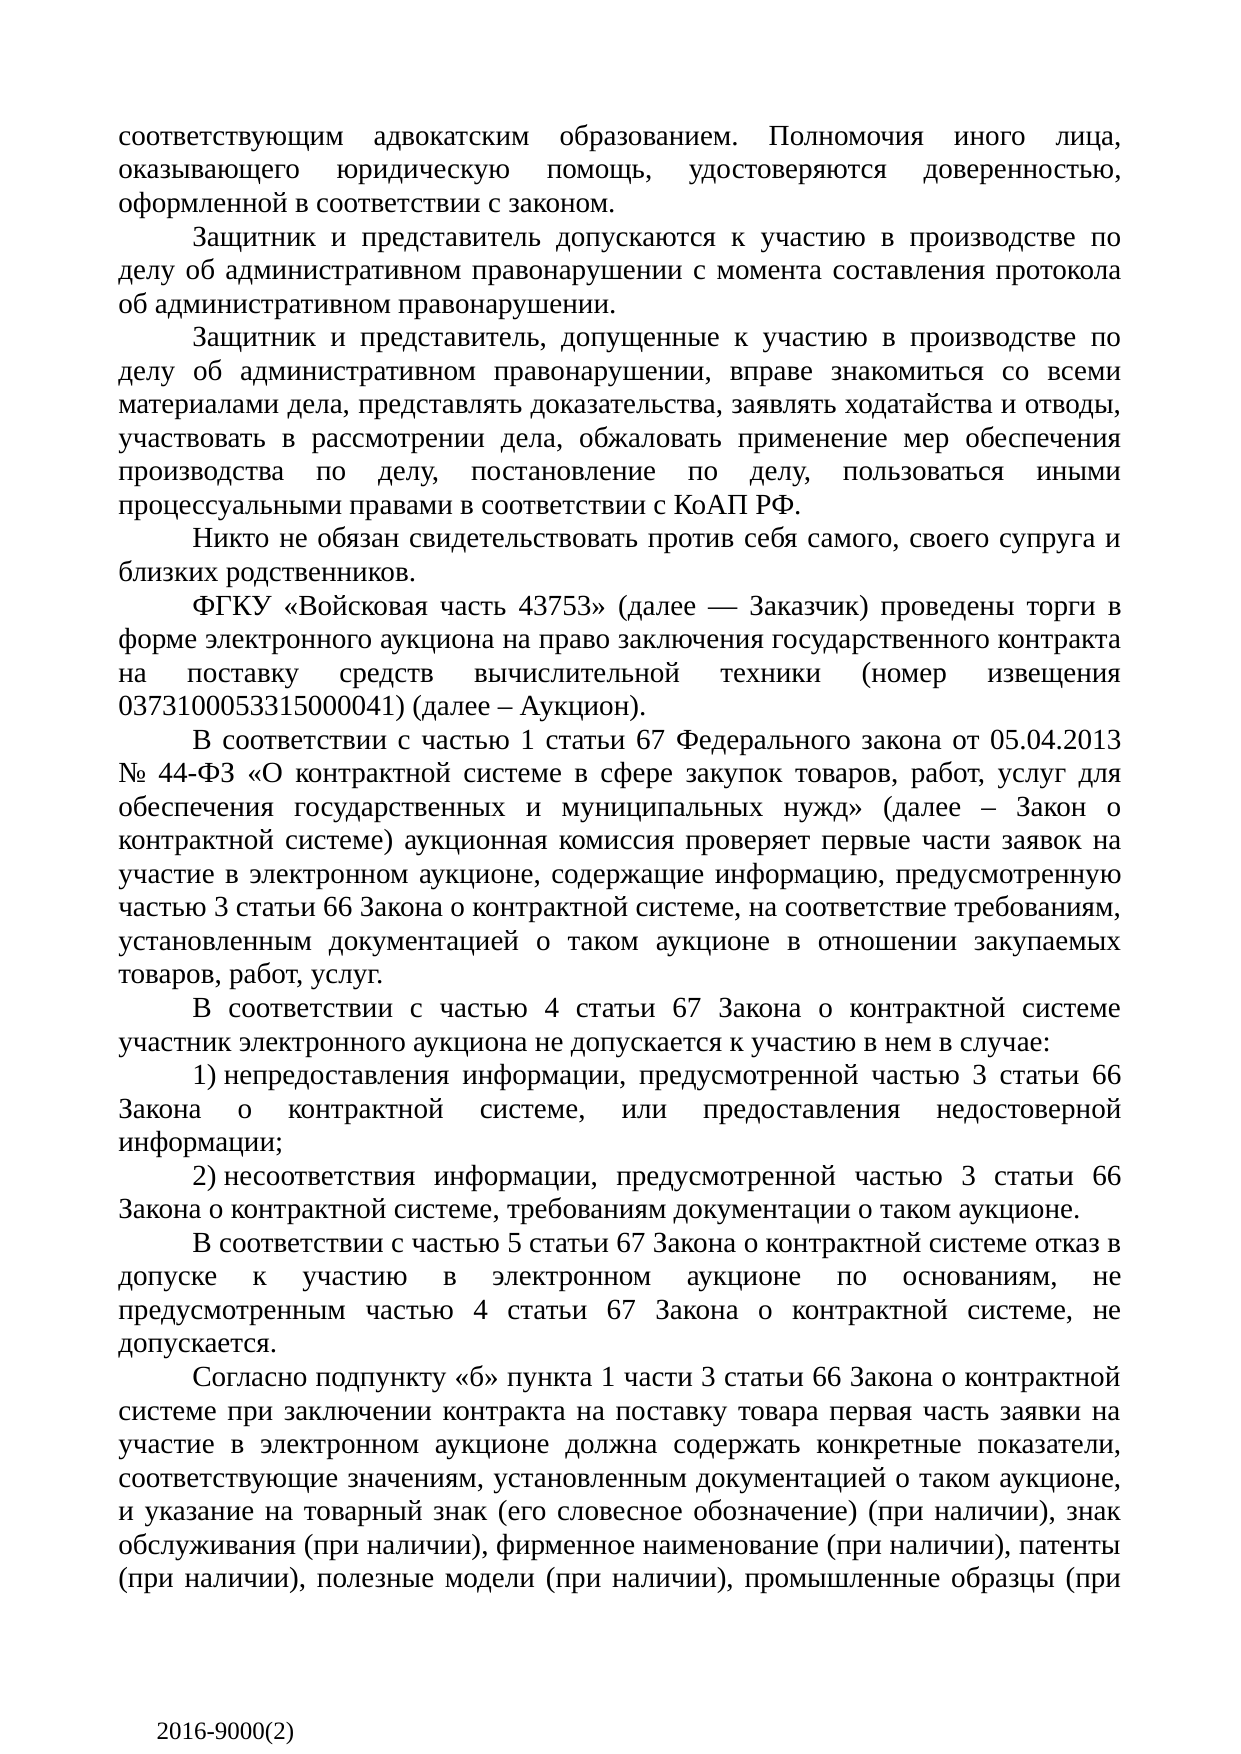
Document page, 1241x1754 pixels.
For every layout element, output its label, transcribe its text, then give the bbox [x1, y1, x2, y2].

text Согласно подпункту «б» пункта 1 части 3 статьи 66 Закона о контрактной системе при заключении контракта на поставку товара первая часть заявки на участие в электронном аукционе должна содержать конкретные показатели, соответствующие значениям, установленным документацией о таком аукционе, и указание на товарный знак (его словесное обозначение) (при наличии), знак обслуживания (при наличии), фирменное наименование (при наличии), патенты (при наличии), полезные модели (при наличии), промышленные образцы (при [118, 1359, 1122, 1594]
text Никто не обязан свидетельствовать против себя самого, своего супруга и близких родственников. [118, 521, 1122, 588]
text Защитник и представитель допускаются к участию в производстве по делу об административном правонарушении с момента составления протокола об административном правонарушении. [118, 219, 1122, 319]
text ФГКУ «Войсковая часть 43753» (далее — Заказчик) проведены торги в форме электронного аукциона на право заключения государственного контракта на поставку средств вычислительной техники (номер извещения 0373100053315000041) (далее – Аукцион). [118, 588, 1122, 722]
text В соответствии с частью 5 статьи 67 Закона о контрактной системе отказ в допуске к участию в электронном аукционе по основаниям, не предусмотренным частью 4 статьи 67 Закона о контрактной системе, не допускается. [118, 1225, 1122, 1359]
text В соответствии с частью 4 статьи 67 Закона о контрактной системе участник электронного аукциона не допускается к участию в нем в случае: [118, 990, 1122, 1057]
text соответствующим адвокатским образованием. Полномочия иного лица, оказывающего юридическую помощь, удостоверяются доверенностью, оформленной в соответствии с законом. [118, 118, 1122, 219]
text 2) несоответствия информации, предусмотренной частью 3 статьи 66 Закона о контрактной системе, требованиям документации о таком аукционе. [118, 1158, 1122, 1225]
text Защитник и представитель, допущенные к участию в производстве по делу об административном правонарушении, вправе знакомиться со всеми материалами дела, представлять доказательства, заявлять ходатайства и отводы, участвовать в рассмотрении дела, обжаловать применение мер обеспечения производства по делу, постановление по делу, пользоваться иными процессуальными правами в соответствии с КоАП РФ. [118, 319, 1122, 521]
text В соответствии с частью 1 статьи 67 Федерального закона от 05.04.2013 № 44-ФЗ «О контрактной системе в сфере закупок товаров, работ, услуг для обеспечения государственных и муниципальных нужд» (далее – Закон о контрактной системе) аукционная комиссия проверяет первые части заявок на участие в электронном аукционе, содержащие информацию, предусмотренную частью 3 статьи 66 Закона о контрактной системе, на соответствие требованиям, установленным документацией о таком аукционе в отношении закупаемых товаров, работ, услуг. [118, 722, 1122, 990]
text 1) непредоставления информации, предусмотренной частью 3 статьи 66 Закона о контрактной системе, или предоставления недостоверной информации; [118, 1057, 1122, 1158]
